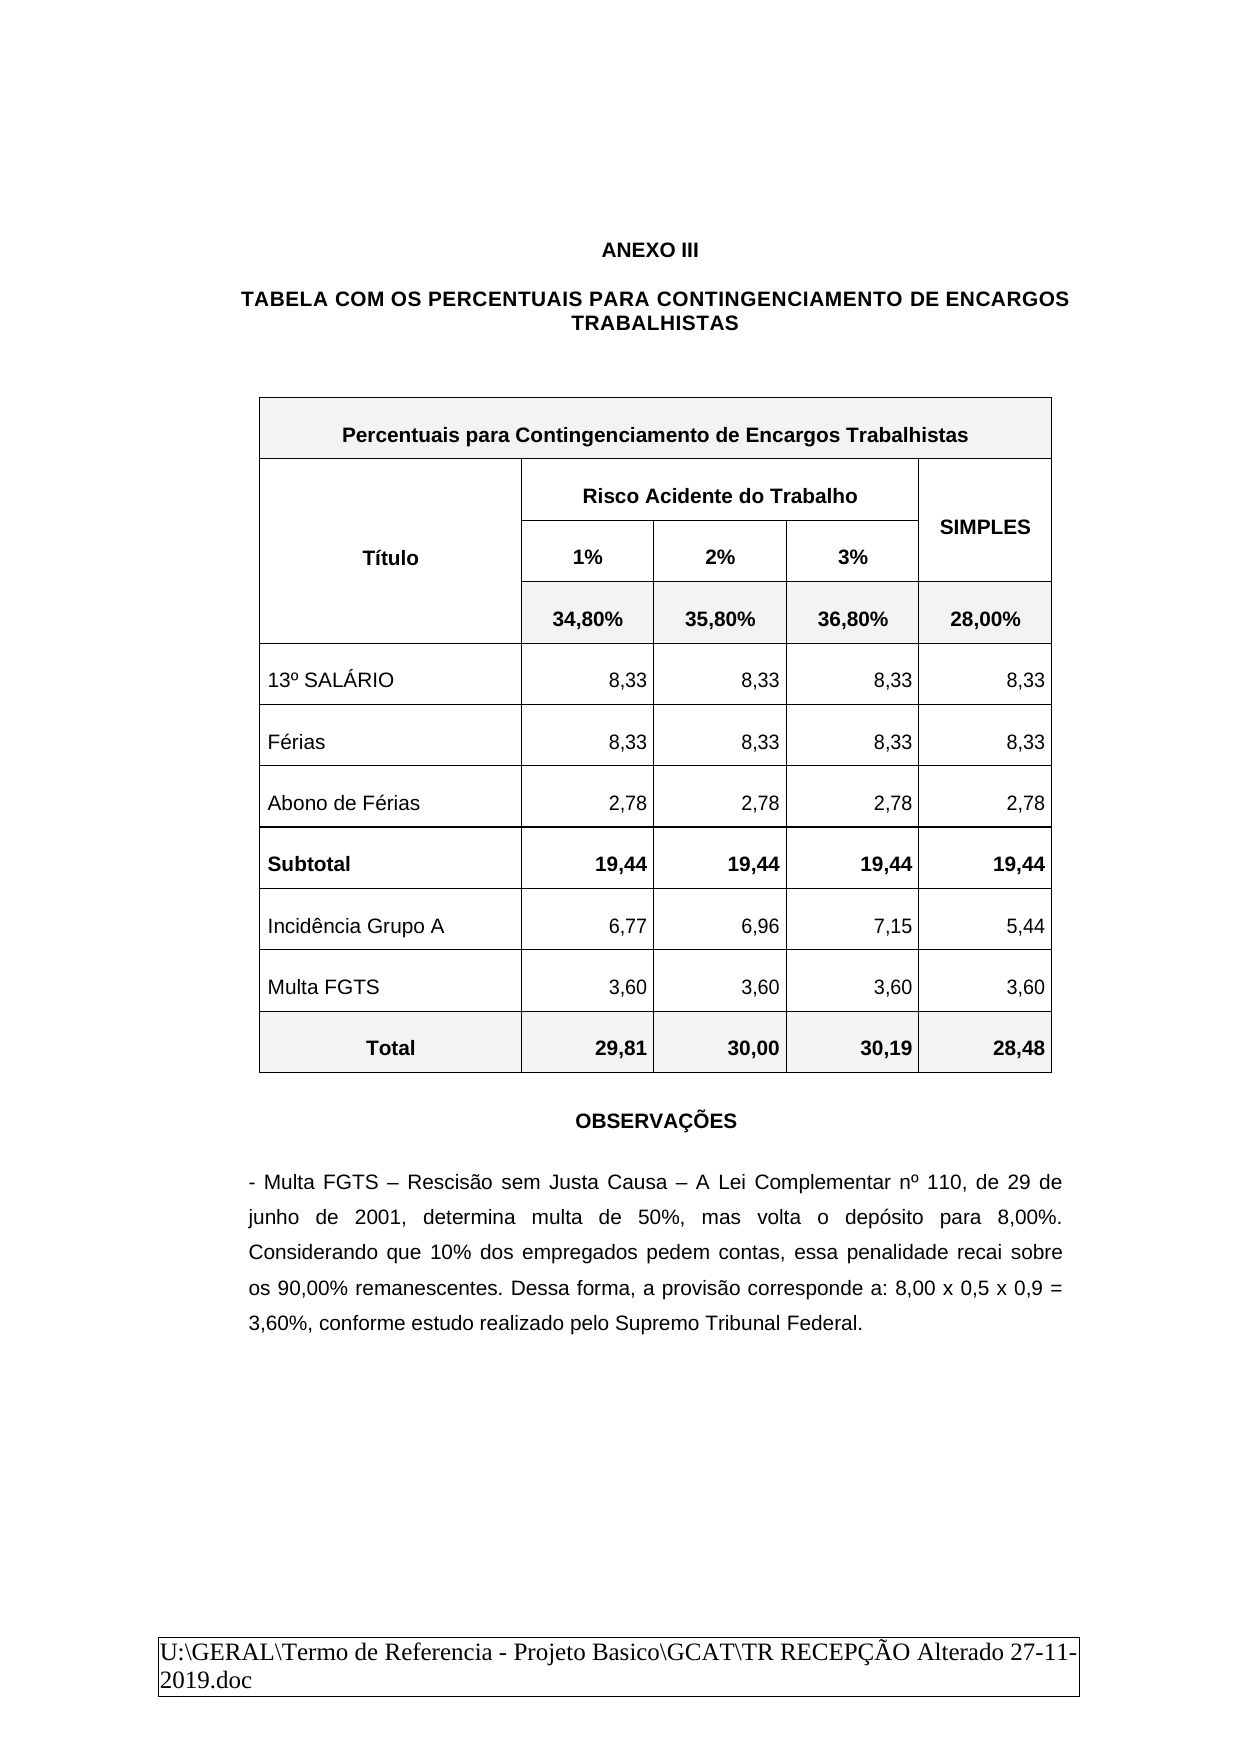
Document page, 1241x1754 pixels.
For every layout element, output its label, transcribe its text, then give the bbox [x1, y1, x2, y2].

table_cell 19,44 [919, 828, 1051, 888]
table_cell 13º SALÁRIO [260, 644, 521, 704]
table_cell 8,33 [522, 705, 653, 765]
table_cell 3,60 [654, 950, 786, 1011]
table_cell Risco Acidente do Trabalho [522, 459, 918, 520]
table_cell 2,78 [919, 766, 1051, 826]
table_cell 2,78 [654, 766, 786, 826]
text TABELA COM OS PERCENTUAIS PARA CONTINGENCIAMENTO DE ENCARGOS TRABALHISTAS [172, 287, 1138, 335]
table_cell 2% [654, 521, 786, 581]
table_cell 1% [522, 521, 653, 581]
table_cell 3% [787, 521, 918, 581]
table_cell 8,33 [522, 644, 653, 704]
table_cell 34,80% [522, 582, 653, 642]
table_cell 36,80% [787, 582, 918, 642]
table_cell SIMPLES [919, 459, 1051, 581]
table_cell Subtotal [260, 828, 521, 888]
table_cell Total [260, 1012, 521, 1072]
table_cell 19,44 [522, 828, 653, 888]
table_cell 3,60 [919, 950, 1051, 1011]
table_cell 8,33 [919, 644, 1051, 704]
table_cell 8,33 [787, 705, 918, 765]
table_cell 3,60 [787, 950, 918, 1011]
table_cell 2,78 [522, 766, 653, 826]
table_cell 6,77 [522, 889, 653, 949]
table_header Percentuais para Contingenciamento de Encargos Trabalhistas [260, 398, 1051, 458]
table_cell 30,19 [787, 1012, 918, 1072]
table_cell 30,00 [654, 1012, 786, 1072]
table_cell Incidência Grupo A [260, 889, 521, 949]
table_cell Multa FGTS [260, 950, 521, 1011]
table_cell 28,00% [919, 582, 1051, 642]
table_cell 8,33 [654, 644, 786, 704]
subtitle ANEXO III [510, 238, 790, 262]
table_cell 5,44 [919, 889, 1051, 949]
table_cell 19,44 [787, 828, 918, 888]
table_cell 28,48 [919, 1012, 1051, 1072]
text - Multa FGTS – Rescisão sem Justa Causa – A Lei Complementar nº 110, de 29 de junho de 2001, determina multa de 50%, mas volta o depósito para 8,00%. Considerando que 10% dos empregados pedem contas, essa penalidade recai sobre os 90,00% remanescentes. Dessa forma, a provisão corresponde a: 8,00 x 0,5 x 0,9 = 3,60%, conforme estudo realizado pelo Supremo Tribunal Federal. [248, 1170, 1064, 1334]
table_cell 8,33 [787, 644, 918, 704]
table_cell 19,44 [654, 828, 786, 888]
table_cell 7,15 [787, 889, 918, 949]
table_cell 6,96 [654, 889, 786, 949]
table_cell 8,33 [654, 705, 786, 765]
table_cell Férias [260, 705, 521, 765]
table_cell 8,33 [919, 705, 1051, 765]
table_cell 2,78 [787, 766, 918, 826]
table_cell Título [260, 459, 521, 642]
table_cell 3,60 [522, 950, 653, 1011]
text OBSERVAÇÕES [510, 1109, 802, 1133]
table_cell 35,80% [654, 582, 786, 642]
table_cell Abono de Férias [260, 766, 521, 826]
table_cell 29,81 [522, 1012, 653, 1072]
